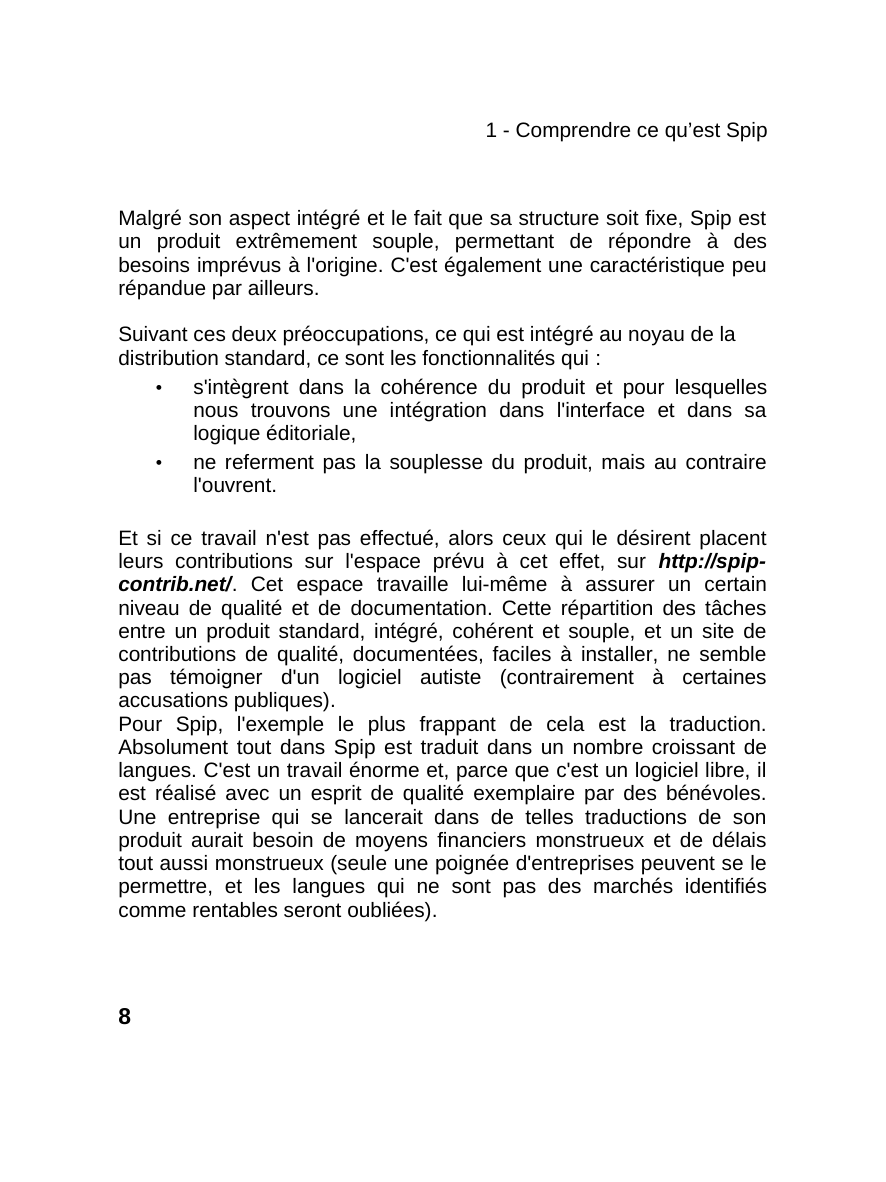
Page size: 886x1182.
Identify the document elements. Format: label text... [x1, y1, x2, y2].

text Suivant ces deux préoccupations, ce qui est intégré au noyau de la distribution standard, ce sont les fonctionnalités qui : [118, 323, 768, 369]
list ne referment pas la souplesse du produit, mais au contraire l'ouvrent. [156, 451, 768, 497]
text Malgré son aspect intégré et le fait que sa structure soit fixe, Spip est un produit extrêmement souple, permettant de répondre à des besoins imprévus à l'origine. C'est également une caractéristique peu répandue par ailleurs. [118, 207, 768, 299]
text Et si ce travail n'est pas effectué, alors ceux qui le désirent placent leurs contributions sur l'espace prévu à cet effet, sur http://spip-contrib.net/. Cet espace travaille lui-même à assurer un certain niveau de qualité et de documentation. Cette répartition des tâches entre un produit standard, intégré, cohérent et souple, et un site de contributions de qualité, documentées, faciles à installer, ne semble pas témoigner d'un logiciel autiste (contrairement à certaines accusations publiques). [118, 526, 768, 712]
list s'intègrent dans la cohérence du produit et pour lesquelles nous trouvons une intégration dans l'interface et dans sa logique éditoriale, [156, 375, 768, 445]
text Pour Spip, l'exemple le plus frappant de cela est la traduction. Absolument tout dans Spip est traduit dans un nombre croissant de langues. C'est un travail énorme et, parce que c'est un logiciel libre, il est réalisé avec un esprit de qualité exemplaire par des bénévoles. Une entreprise qui se lancerait dans de telles traductions de son produit aurait besoin de moyens financiers monstrueux et de délais tout aussi monstrueux (seule une poignée d'entreprises peuvent se le permettre, et les langues qui ne sont pas des marchés identifiés comme rentables seront oubliées). [118, 712, 768, 921]
